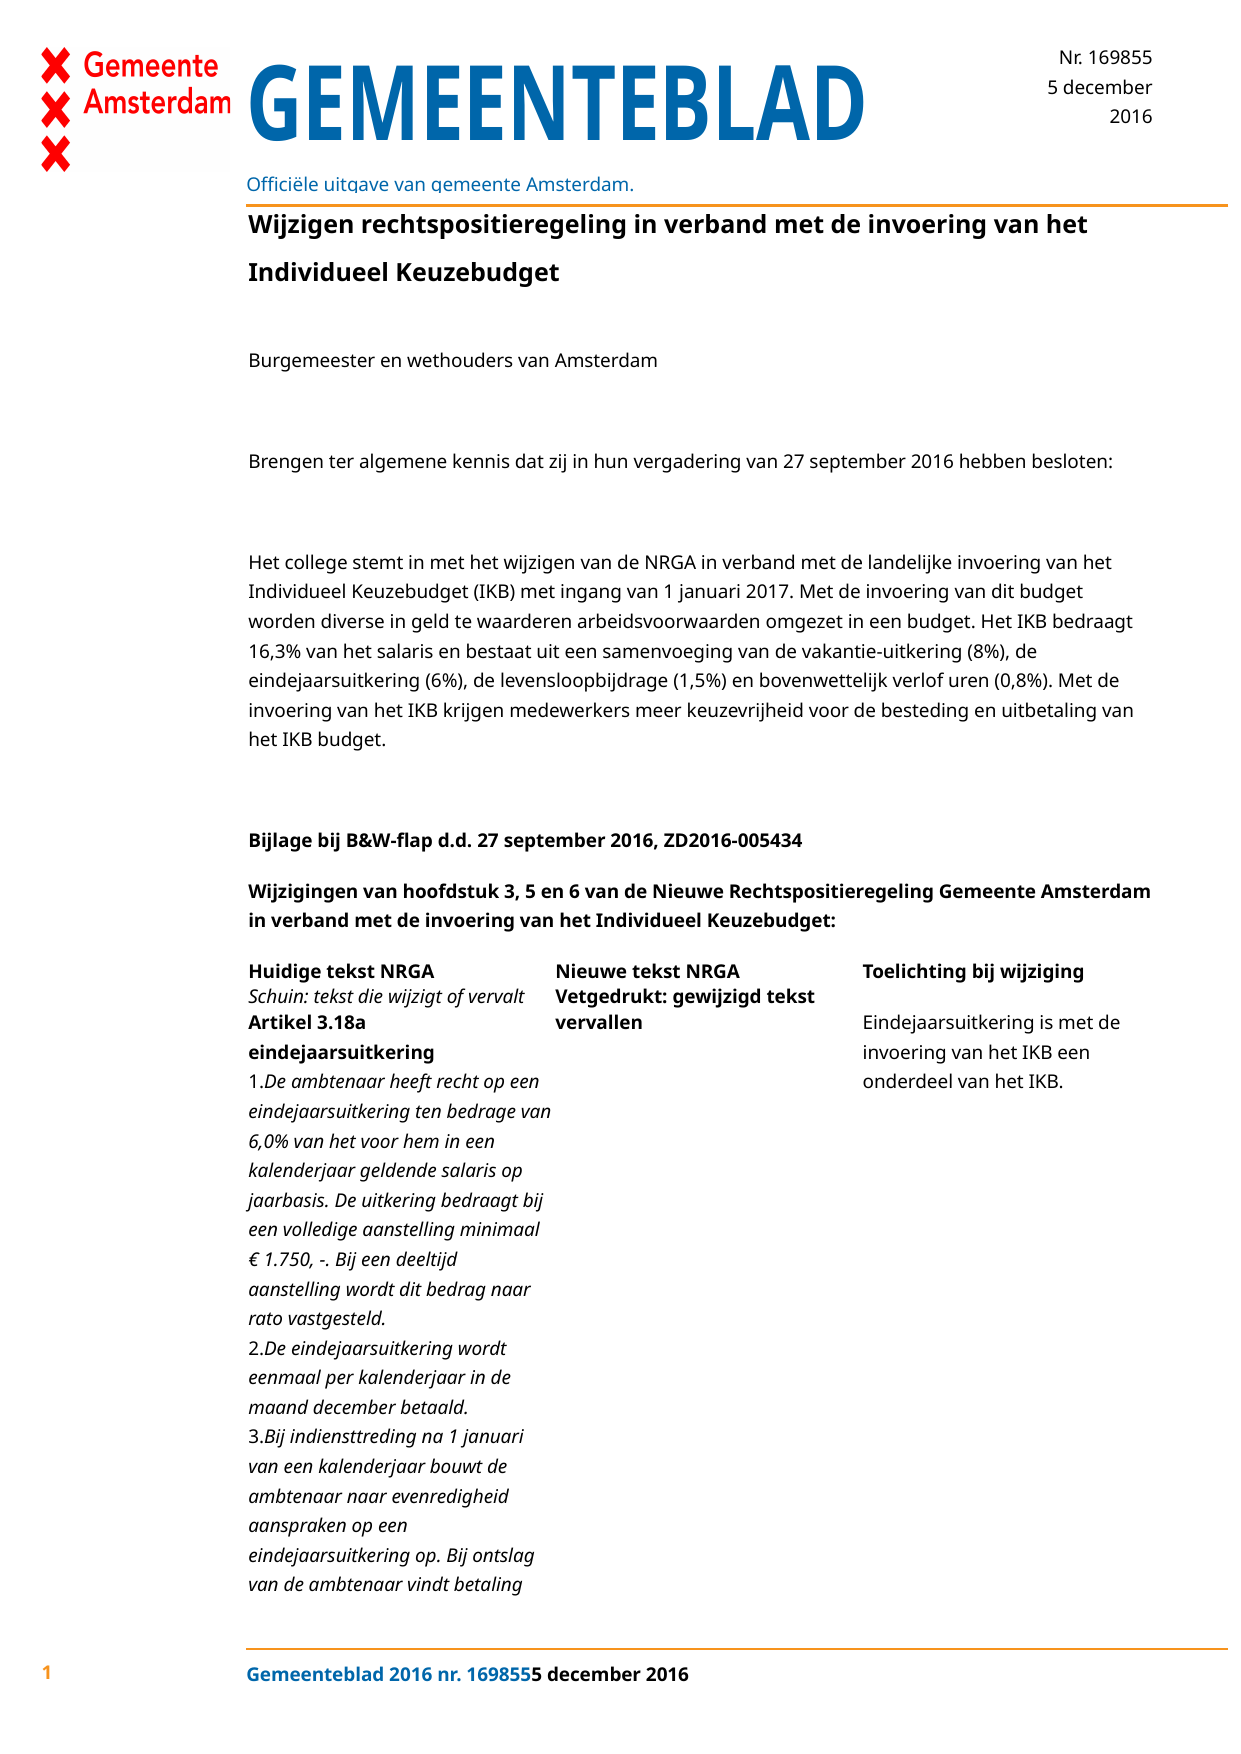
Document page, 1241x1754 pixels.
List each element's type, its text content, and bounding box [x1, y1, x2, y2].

text Wijzigen rechtspositieregeling in verband met de invoering van het Individueel Keuzebudget [248, 207, 1152, 288]
table_cell Vetgedrukt: gewijzigd tekst [555, 984, 862, 1009]
table_cell Schuin: tekst die wijzigt of vervalt [248, 984, 555, 1009]
table_cell vervallen [555, 1010, 862, 1597]
text Het college stemt in met het wijzigen van de NRGA in verband met de landelijke invoering van het Individueel Keuzebudget (IKB) met ingang van 1 januari 2017. Met de invoering van dit budget worden diverse in geld te waarderen arbeidsvoorwaarden omgezet in een budget. Het IKB bedraagt 16,3% van het salaris en bestaat uit een samenvoeging van de vakantie-uitkering (8%), de eindejaarsuitkering (6%), de levensloopbijdrage (1,5%) en bovenwettelijk verlof uren (0,8%). Met de invoering van het IKB krijgen medewerkers meer keuzevrijheid voor de besteding en uitbetaling van het IKB budget. [248, 549, 1152, 752]
text Brengen ter algemene kennis dat zij in hun vergadering van 27 september 2016 hebben besloten: [248, 448, 1152, 474]
text Wijzigingen van hoofdstuk 3, 5 en 6 van de Nieuwe Rechtspositieregeling Gemeente Amsterdam in verband met de invoering van het Individueel Keuzebudget: [248, 878, 1152, 933]
table_header Huidige tekst NRGA [248, 958, 555, 984]
table_cell Artikel 3.18a eindejaarsuitkering 1.De ambtenaar heeft recht op een eindejaarsuitkering ten bedrage van 6,0% van het voor hem in een kalenderjaar geldende salaris op jaarbasis. De uitkering bedraagt bij een volledige aanstelling minimaal € 1.750, -. Bij een deeltijd aanstelling wordt dit bedrag naar rato vastgesteld. 2.De eindejaarsuitkering wordt eenmaal per kalenderjaar in de maand december betaald. 3.Bij indiensttreding na 1 januari van een kalenderjaar bouwt de ambtenaar naar evenredigheid aanspraken op een eindejaarsuitkering op. Bij ontslag van de ambtenaar vindt betaling [248, 1010, 555, 1597]
table_header Toelichting bij wijziging [863, 958, 1152, 984]
table_cell [863, 984, 1152, 1009]
table_cell Eindejaarsuitkering is met de invoering van het IKB een onderdeel van het IKB. [863, 1010, 1152, 1597]
table_header Nieuwe tekst NRGA [555, 958, 862, 984]
text Burgemeester en wethouders van Amsterdam [248, 347, 1152, 373]
text Bijlage bij B&W-flap d.d. 27 september 2016, ZD2016-005434 [248, 827, 1152, 853]
picture [41, 47, 231, 172]
